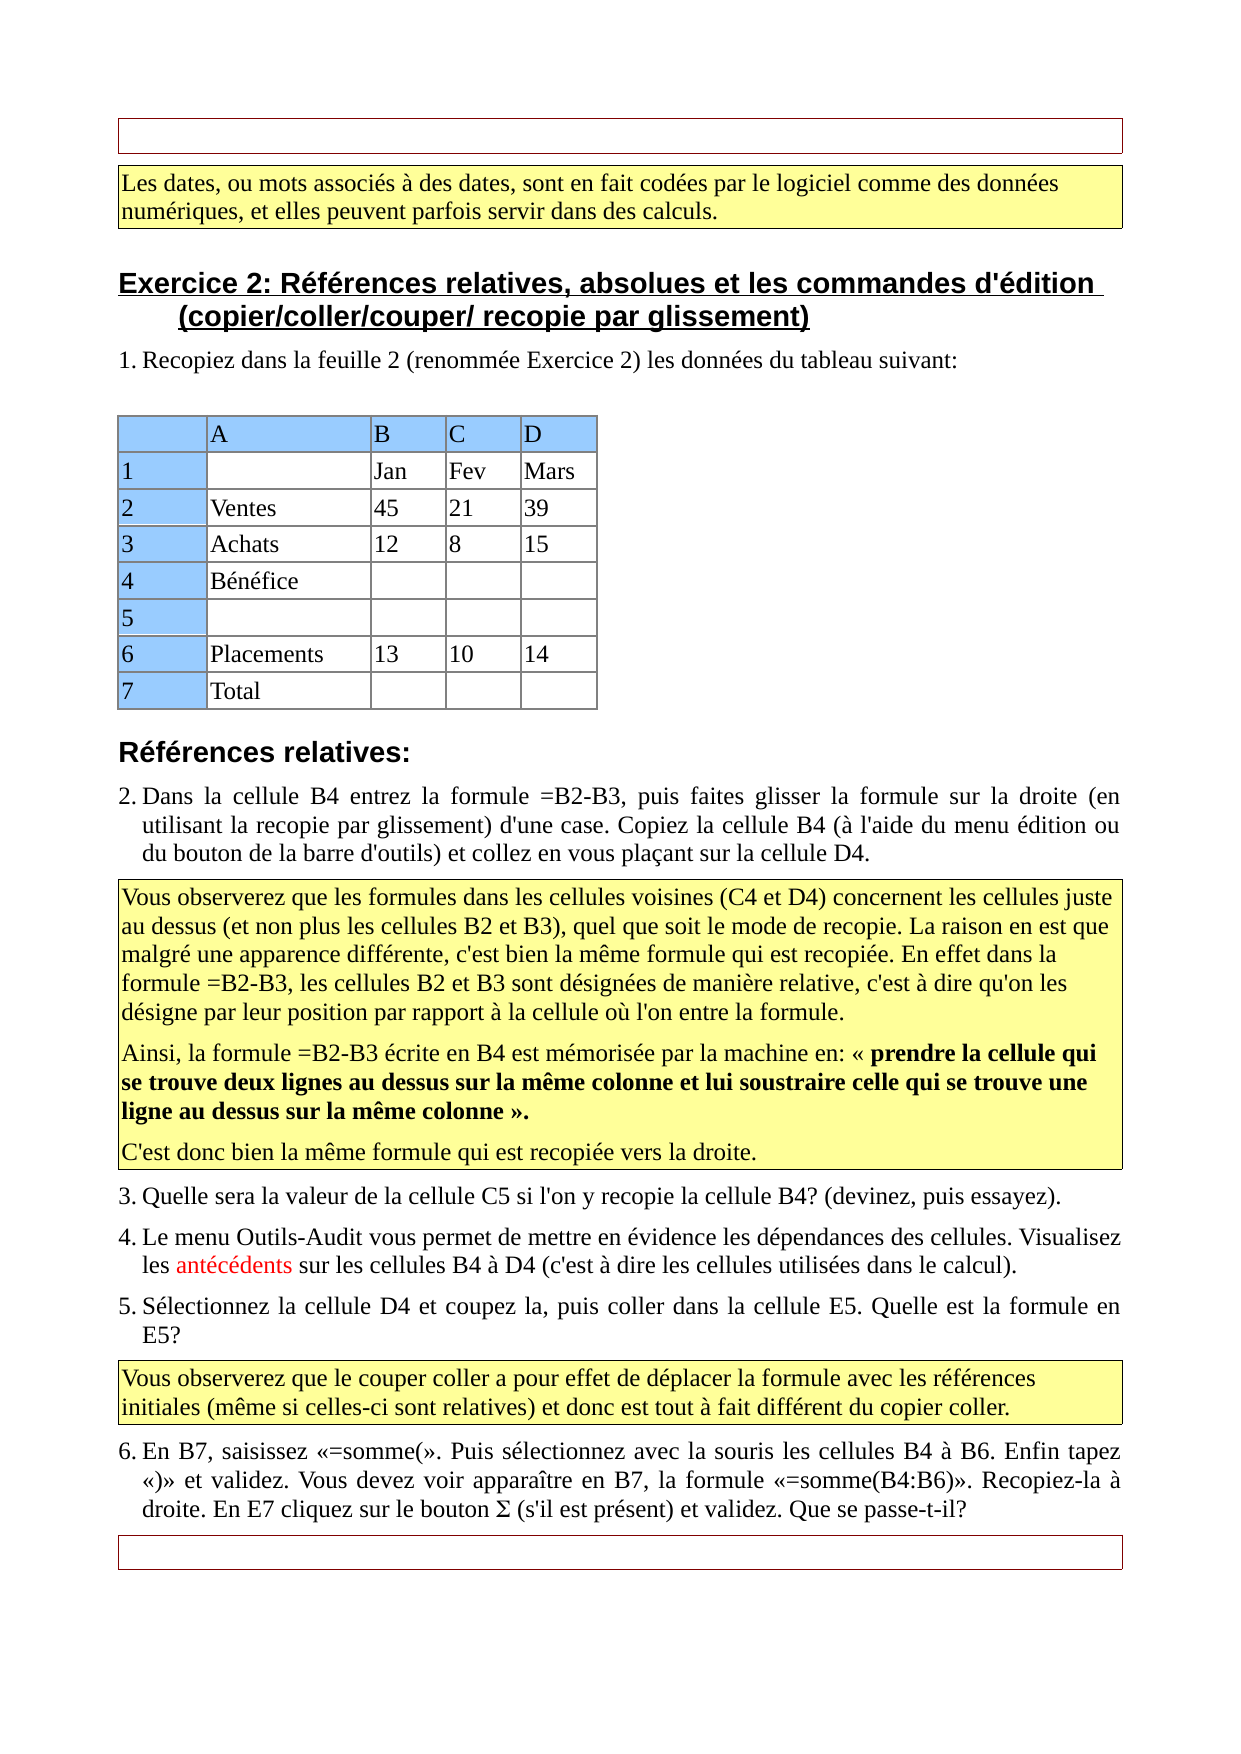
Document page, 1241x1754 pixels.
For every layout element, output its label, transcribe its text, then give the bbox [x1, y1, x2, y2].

table_cell Bénéfice [208, 563, 370, 598]
list Quelle sera la valeur de la cellule C5 si l'on y recopie la cellule B4? (devinez, puis essayez). [118, 1181, 1122, 1210]
list Dans la cellule B4 entrez la formule =B2-B3, puis faites glisser la formule sur la droite (en utilisant la recopie par glissement) d'une case. Copiez la cellule B4 (à l'aide du menu édition ou du bouton de la barre d'outils) et collez en vous plaçant sur la cellule D4. [118, 781, 1122, 867]
table_cell 6 [119, 637, 206, 671]
table_cell [208, 453, 370, 488]
table_cell 21 [447, 490, 520, 524]
table_cell 39 [522, 490, 596, 524]
table_cell [372, 673, 445, 708]
list Sélectionnez la cellule D4 et coupez la, puis coller dans la cellule E5. Quelle est la formule en E5? [118, 1291, 1122, 1349]
list Recopiez dans la feuille 2 (renommée Exercice 2) les données du tableau suivant: [118, 345, 1122, 374]
table_cell 15 [522, 527, 596, 561]
table_cell [522, 673, 596, 708]
subtitle Références relatives: [118, 735, 1122, 768]
table_cell [522, 563, 596, 598]
table_cell Placements [208, 637, 370, 671]
table_cell [447, 600, 520, 634]
table_cell 10 [447, 637, 520, 671]
text Vous observerez que le couper coller a pour effet de déplacer la formule avec les références initiales (même si celles-ci sont relatives) et donc est tout à fait différent du copier coller. [119, 1361, 1122, 1424]
table_cell 2 [119, 490, 206, 524]
table_header A [208, 417, 370, 451]
table_cell 5 [119, 600, 206, 634]
table_cell [522, 600, 596, 634]
text Les dates, ou mots associés à des dates, sont en fait codées par le logiciel comme des données numériques, et elles peuvent parfois servir dans des calculs. [119, 166, 1122, 228]
table_cell 8 [447, 527, 520, 561]
table_cell Jan [372, 453, 445, 488]
text Ainsi, la formule =B2-B3 écrite en B4 est mémorisée par la machine en: « prendre la cellule qui se trouve deux lignes au dessus sur la même colonne et lui soustraire celle qui se trouve une ligne au dessus sur la même colonne ». [119, 1035, 1122, 1124]
list Le menu Outils-Audit vous permet de mettre en évidence les dépendances des cellules. Visualisez les antécédents sur les cellules B4 à D4 (c'est à dire les cellules utilisées dans le calcul). [118, 1222, 1122, 1279]
text C'est donc bien la même formule qui est recopiée vers la droite. [119, 1134, 1122, 1169]
table_cell 14 [522, 637, 596, 671]
table_cell Mars [522, 453, 596, 488]
table_cell 3 [119, 527, 206, 561]
table_cell 12 [372, 527, 445, 561]
table_cell 4 [119, 563, 206, 598]
table_cell [372, 600, 445, 634]
text Vous observerez que les formules dans les cellules voisines (C4 et D4) concernent les cellules juste au dessus (et non plus les cellules B2 et B3), quel que soit le mode de recopie. La raison en est que malgré une apparence différente, c'est bien la même formule qui est recopiée. En effet dans la formule =B2-B3, les cellules B2 et B3 sont désignées de manière relative, c'est à dire qu'on les désigne par leur position par rapport à la cellule où l'on entre la formule. [119, 880, 1122, 1026]
table_cell Fev [447, 453, 520, 488]
table_cell Ventes [208, 490, 370, 524]
table_cell 13 [372, 637, 445, 671]
table_cell 1 [119, 453, 206, 488]
table_cell 45 [372, 490, 445, 524]
table_header [119, 417, 206, 451]
table_header D [522, 417, 596, 451]
table_cell [208, 600, 370, 634]
table_cell [447, 563, 520, 598]
subtitle Exercice 2: Références relatives, absolues et les commandes d'édition (copier/coller/couper/ recopie par glissement) [118, 266, 1122, 333]
table_cell [372, 563, 445, 598]
table_cell Achats [208, 527, 370, 561]
table_cell [447, 673, 520, 708]
list En B7, saisissez «=somme(». Puis sélectionnez avec la souris les cellules B4 à B6. Enfin tapez «)» et validez. Vous devez voir apparaître en B7, la formule «=somme(B4:B6)». Recopiez-la à droite. En E7 cliquez sur le bouton S (s'il est présent) et validez. Que se passe-t-il? [118, 1436, 1122, 1523]
table_header B [372, 417, 445, 451]
table_cell Total [208, 673, 370, 708]
table_header C [447, 417, 520, 451]
table_cell 7 [119, 673, 206, 708]
